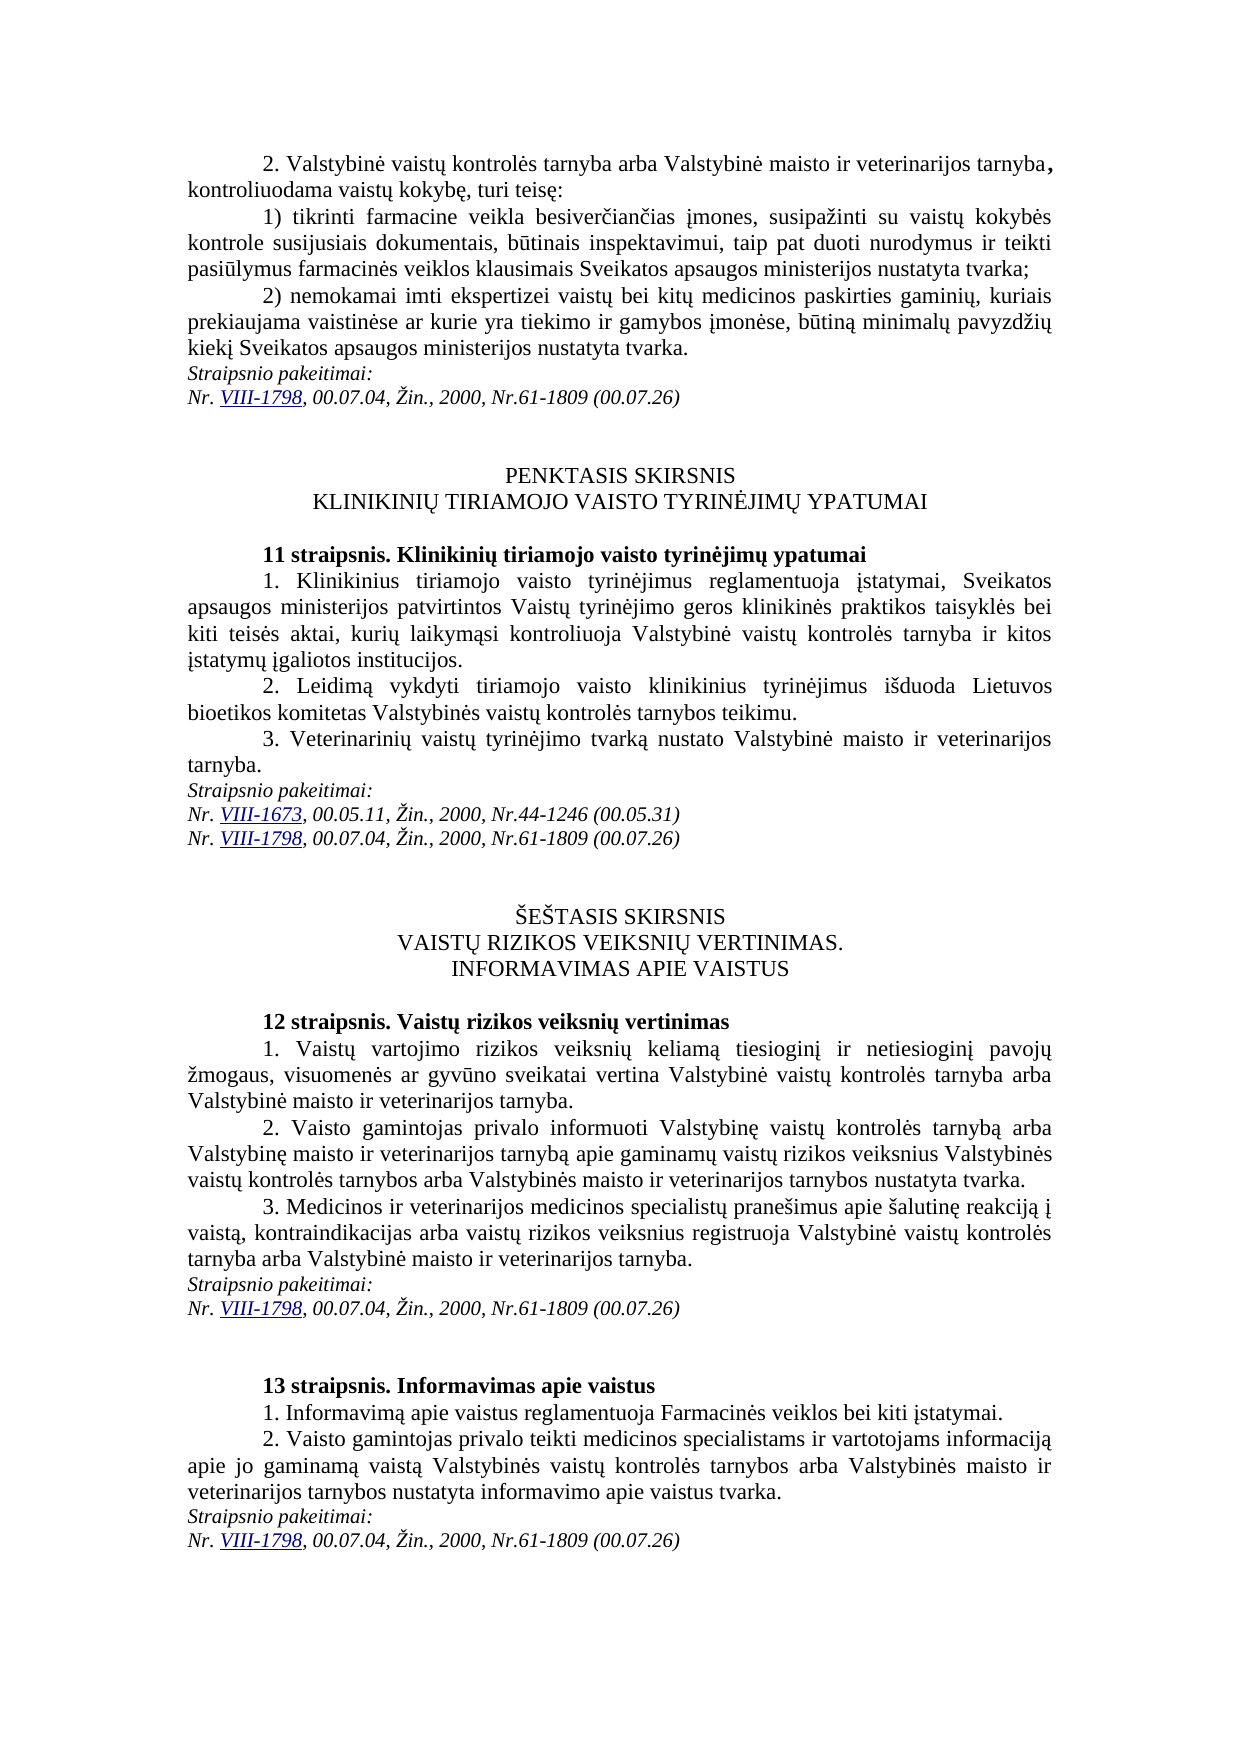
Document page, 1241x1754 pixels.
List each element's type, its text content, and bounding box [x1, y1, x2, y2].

text 1) tikrinti farmacine veikla besiverčiančias įmones, susipažinti su vaistų kokybės kontrole susijusiais dokumentais, būtinais inspektavimui, taip pat duoti nurodymus ir teikti pasiūlymus farmacinės veiklos klausimais Sveikatos apsaugos ministerijos nustatyta tvarka; [187, 203, 1053, 282]
text Straipsnio pakeitimai: [187, 1272, 1053, 1296]
text 1. Klinikinius tiriamojo vaisto tyrinėjimus reglamentuoja įstatymai, Sveikatos apsaugos ministerijos patvirtintos Vaistų tyrinėjimo geros klinikinės praktikos taisyklės bei kiti teisės aktai, kurių laikymąsi kontroliuoja Valstybinė vaistų kontrolės tarnyba ir kitos įstatymų įgaliotos institucijos. [187, 567, 1053, 672]
text 3. Medicinos ir veterinarijos medicinos specialistų pranešimus apie šalutinę reakciją į vaistą, kontraindikacijas arba vaistų rizikos veiksnius registruoja Valstybinė vaistų kontrolės tarnyba arba Valstybinė maisto ir veterinarijos tarnyba. [187, 1193, 1053, 1272]
text Nr. VIII-1798, 00.07.04, Žin., 2000, Nr.61-1809 (00.07.26) [187, 385, 1053, 409]
text 2. Valstybinė vaistų kontrolės tarnyba arba Valstybinė maisto ir veterinarijos tarnyba, kontroliuodama vaistų kokybę, turi teisę: [187, 150, 1053, 203]
text 2. Vaisto gamintojas privalo teikti medicinos specialistams ir vartotojams informaciją apie jo gaminamą vaistą Valstybinės vaistų kontrolės tarnybos arba Valstybinės maisto ir veterinarijos tarnybos nustatyta informavimo apie vaistus tvarka. [187, 1425, 1053, 1504]
text KLINIKINIŲ TIRIAMOJO VAISTO TYRINĖJIMŲ YPATUMAI [187, 488, 1053, 514]
text Straipsnio pakeitimai: [187, 778, 1053, 802]
text Nr. VIII-1798, 00.07.04, Žin., 2000, Nr.61-1809 (00.07.26) [187, 1296, 1053, 1320]
text Nr. VIII-1673, 00.05.11, Žin., 2000, Nr.44-1246 (00.05.31) [187, 802, 1053, 826]
text PENKTASIS SKIRSNIS [187, 462, 1053, 488]
text VAISTŲ RIZIKOS VEIKSNIŲ VERTINIMAS. [187, 929, 1053, 956]
text 2. Leidimą vykdyti tiriamojo vaisto klinikinius tyrinėjimus išduoda Lietuvos bioetikos komitetas Valstybinės vaistų kontrolės tarnybos teikimu. [187, 672, 1053, 725]
text 1. Informavimą apie vaistus reglamentuoja Farmacinės veiklos bei kiti įstatymai. [187, 1399, 1053, 1425]
text Nr. VIII-1798, 00.07.04, Žin., 2000, Nr.61-1809 (00.07.26) [187, 1528, 1053, 1552]
text Straipsnio pakeitimai: [187, 1504, 1053, 1528]
text ŠEŠTASIS SKIRSNIS [187, 903, 1053, 929]
text 11 straipsnis. Klinikinių tiriamojo vaisto tyrinėjimų ypatumai [187, 541, 1053, 567]
text 12 straipsnis. Vaistų rizikos veiksnių vertinimas [187, 1008, 1053, 1034]
text Straipsnio pakeitimai: [187, 361, 1053, 385]
text 13 straipsnis. Informavimas apie vaistus [187, 1373, 1053, 1399]
text INFORMAVIMAS APIE VAISTUS [187, 956, 1053, 982]
text 2) nemokamai imti ekspertizei vaistų bei kitų medicinos paskirties gaminių, kuriais prekiaujama vaistinėse ar kurie yra tiekimo ir gamybos įmonėse, būtiną minimalų pavyzdžių kiekį Sveikatos apsaugos ministerijos nustatyta tvarka. [187, 282, 1053, 361]
text Nr. VIII-1798, 00.07.04, Žin., 2000, Nr.61-1809 (00.07.26) [187, 826, 1053, 850]
text 2. Vaisto gamintojas privalo informuoti Valstybinę vaistų kontrolės tarnybą arba Valstybinę maisto ir veterinarijos tarnybą apie gaminamų vaistų rizikos veiksnius Valstybinės vaistų kontrolės tarnybos arba Valstybinės maisto ir veterinarijos tarnybos nustatyta tvarka. [187, 1114, 1053, 1193]
text 1. Vaistų vartojimo rizikos veiksnių keliamą tiesioginį ir netiesioginį pavojų žmogaus, visuomenės ar gyvūno sveikatai vertina Valstybinė vaistų kontrolės tarnyba arba Valstybinė maisto ir veterinarijos tarnyba. [187, 1034, 1053, 1114]
text 3. Veterinarinių vaistų tyrinėjimo tvarką nustato Valstybinė maisto ir veterinarijos tarnyba. [187, 725, 1053, 778]
